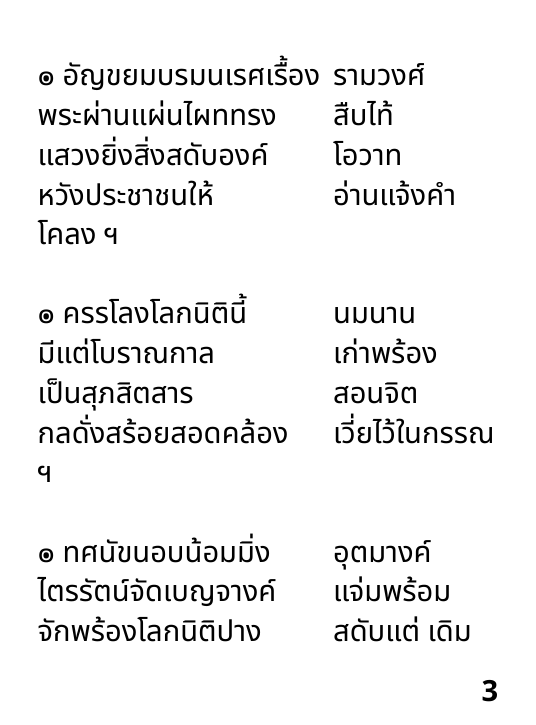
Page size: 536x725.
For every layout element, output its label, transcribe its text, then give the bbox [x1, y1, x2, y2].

text พระผ่านแผ่นไผททรง สืบไท้ [37, 94, 498, 134]
text ๏ อัญขยมบรมนเรศเรื้อง รามวงศ์ [37, 55, 498, 94]
text ไตรรัตน์จัดเบญจางค์ แจ่มพร้อม [37, 571, 498, 610]
text จักพร้องโลกนิติปาง สดับแต่ เดิม [37, 610, 498, 650]
text มีแต่โบราณกาล เก่าพร้อง [37, 332, 498, 372]
text ๏ ทศนัขนอบน้อมมิ่ง อุตมางค์ [37, 531, 498, 571]
text ๏ ครรโลงโลกนิตินี้ นมนาน [37, 293, 498, 332]
text หวังประชาชนให้ อ่านแจ้งคำโคลง ฯ [37, 174, 498, 253]
text กลดั่งสร้อยสอดคล้อง เวี่ยไว้ในกรรณ ฯ [37, 412, 498, 491]
text เป็นสุภสิตสาร สอนจิต [37, 372, 498, 412]
text แสวงยิ่งสิ่งสดับองค์ โอวาท [37, 134, 498, 174]
